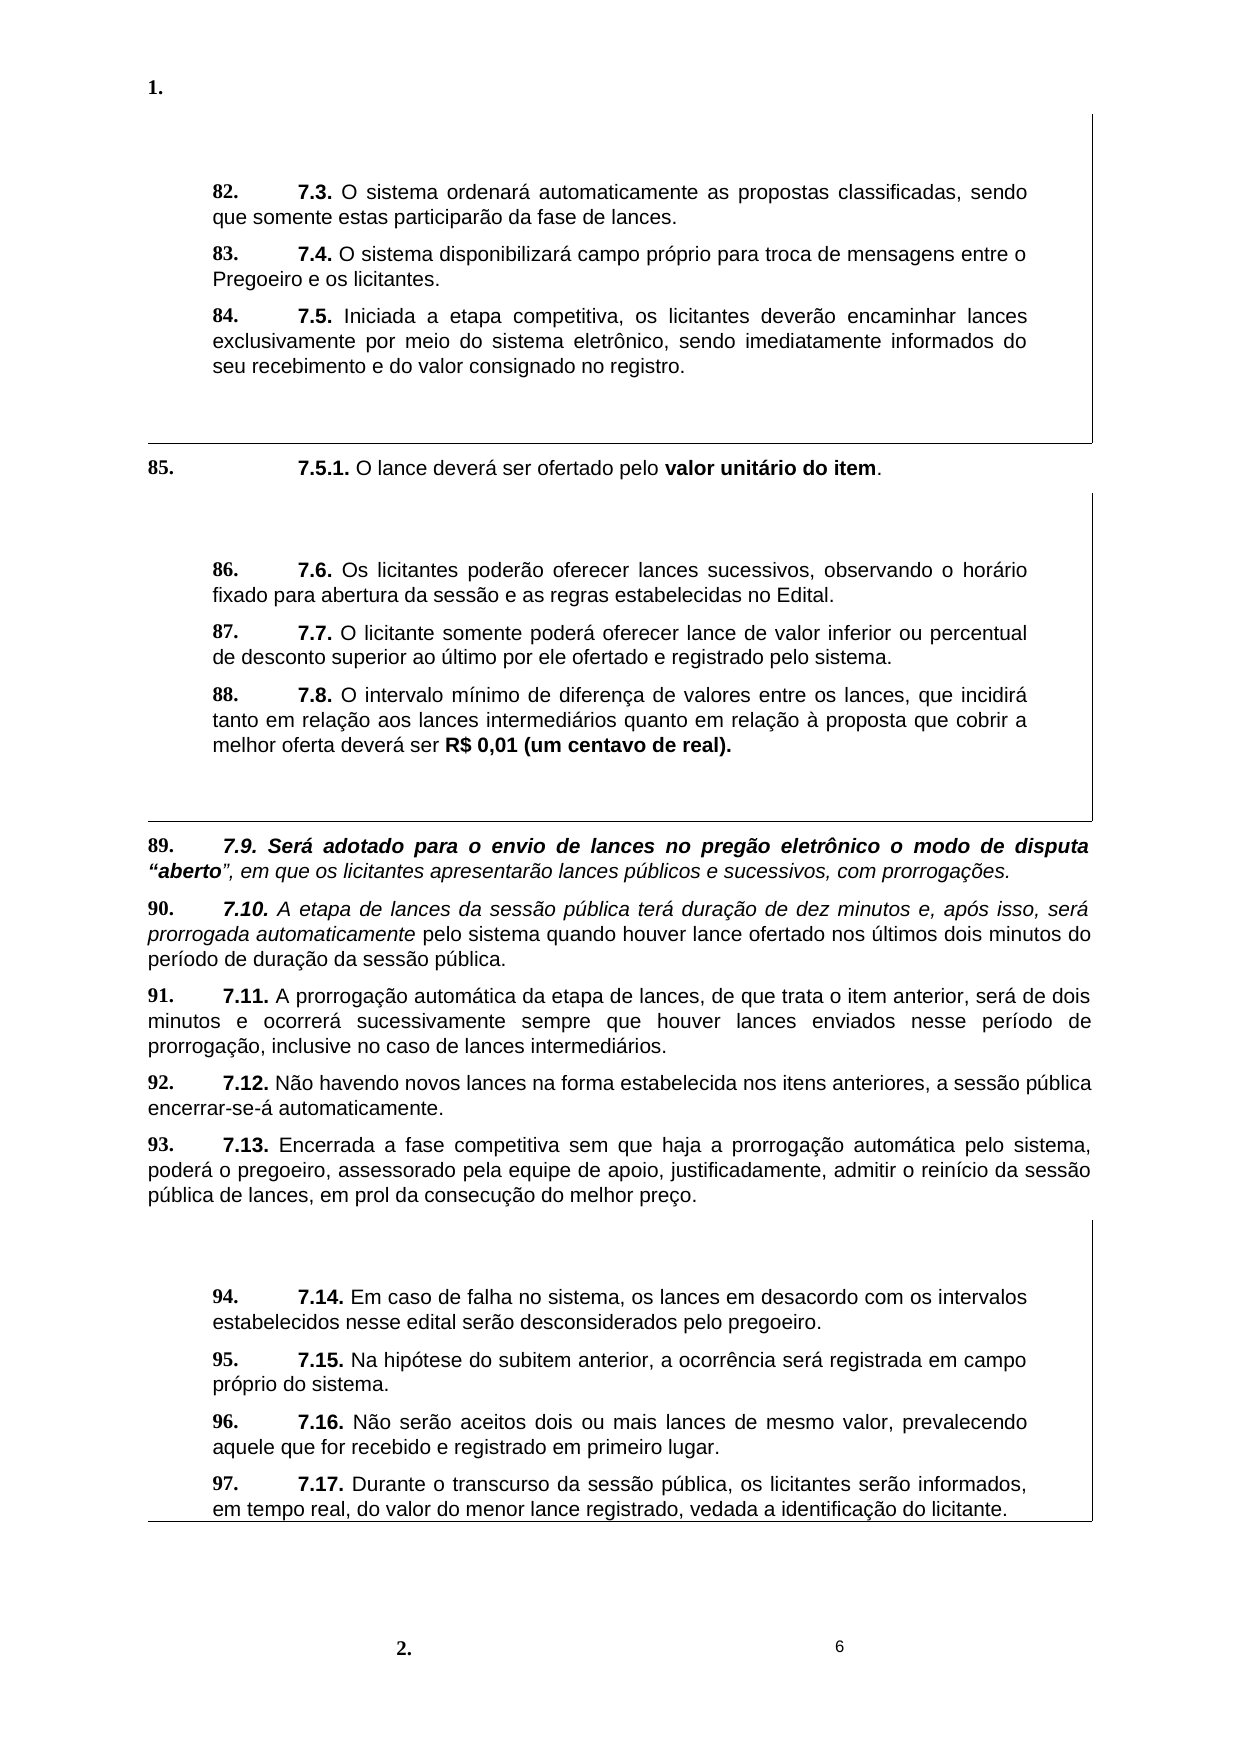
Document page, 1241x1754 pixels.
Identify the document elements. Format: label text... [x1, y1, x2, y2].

subtitle 7.4. O sistema disponibilizará campo próprio para troca de mensagens entre o Pregoeiro e os licitantes. [148, 176, 1092, 239]
subtitle 7.17. Durante o transcurso da sessão pública, os licitantes serão informados, em tempo real, do valor do menor lance registrado, vedada a identificação do licitante. [148, 1406, 1092, 1521]
subtitle 7.5. Iniciada a etapa competitiva, os licitantes deverão encaminhar lances exclusivamente por meio do sistema eletrônico, sendo imediatamente informados do seu recebimento e do valor consignado no registro. [148, 239, 1092, 443]
subtitle 7.11. A prorrogação automática da etapa de lances, de que trata o item anterior, será de dois minutos e ocorrerá sucessivamente sempre que houver lances enviados nesse período de prorrogação, inclusive no caso de lances intermediários. [148, 983, 1092, 1058]
subtitle 7.3. O sistema ordenará automaticamente as propostas classificadas, sendo que somente estas participarão da fase de lances. [148, 114, 1092, 176]
subtitle 7.8. O intervalo mínimo de diferença de valores entre os lances, que incidirá tanto em relação aos lances intermediários quanto em relação à proposta que cobrir a melhor oferta deverá ser R$ 0,01 (um centavo de real). [148, 617, 1092, 821]
subtitle 7.7. O licitante somente poderá oferecer lance de valor inferior ou percentual de desconto superior ao último por ele ofertado e registrado pelo sistema. [148, 555, 1092, 617]
subtitle 7.5.1. O lance deverá ser ofertado pelo valor unitário do item. [148, 455, 1092, 480]
subtitle 7.10. A etapa de lances da sessão pública terá duração de dez minutos e, após isso, será prorrogada automaticamente pelo sistema quando houver lance ofertado nos últimos dois minutos do período de duração da sessão pública. [148, 896, 1092, 970]
subtitle 7.12. Não havendo novos lances na forma estabelecida nos itens anteriores, a sessão pública encerrar-se-á automaticamente. [148, 1070, 1092, 1120]
subtitle 7.6. Os licitantes poderão oferecer lances sucessivos, observando o horário fixado para abertura da sessão e as regras estabelecidas no Edital. [148, 492, 1092, 555]
subtitle 7.9. Será adotado para o envio de lances no pregão eletrônico o modo de disputa “aberto”, em que os licitantes apresentarão lances públicos e sucessivos, com prorrogações. [148, 833, 1092, 883]
subtitle 7.15. Na hipótese do subitem anterior, a ocorrência será registrada em campo próprio do sistema. [148, 1282, 1092, 1344]
subtitle 7.13. Encerrada a fase competitiva sem que haja a prorrogação automática pelo sistema, poderá o pregoeiro, assessorado pela equipe de apoio, justificadamente, admitir o reinício da sessão pública de lances, em prol da consecução do melhor preço. [148, 1132, 1092, 1207]
subtitle 7.14. Em caso de falha no sistema, os lances em desacordo com os intervalos estabelecidos nesse edital serão desconsiderados pelo pregoeiro. [148, 1219, 1092, 1282]
subtitle 7.16. Não serão aceitos dois ou mais lances de mesmo valor, prevalecendo aquele que for recebido e registrado em primeiro lugar. [148, 1344, 1092, 1406]
